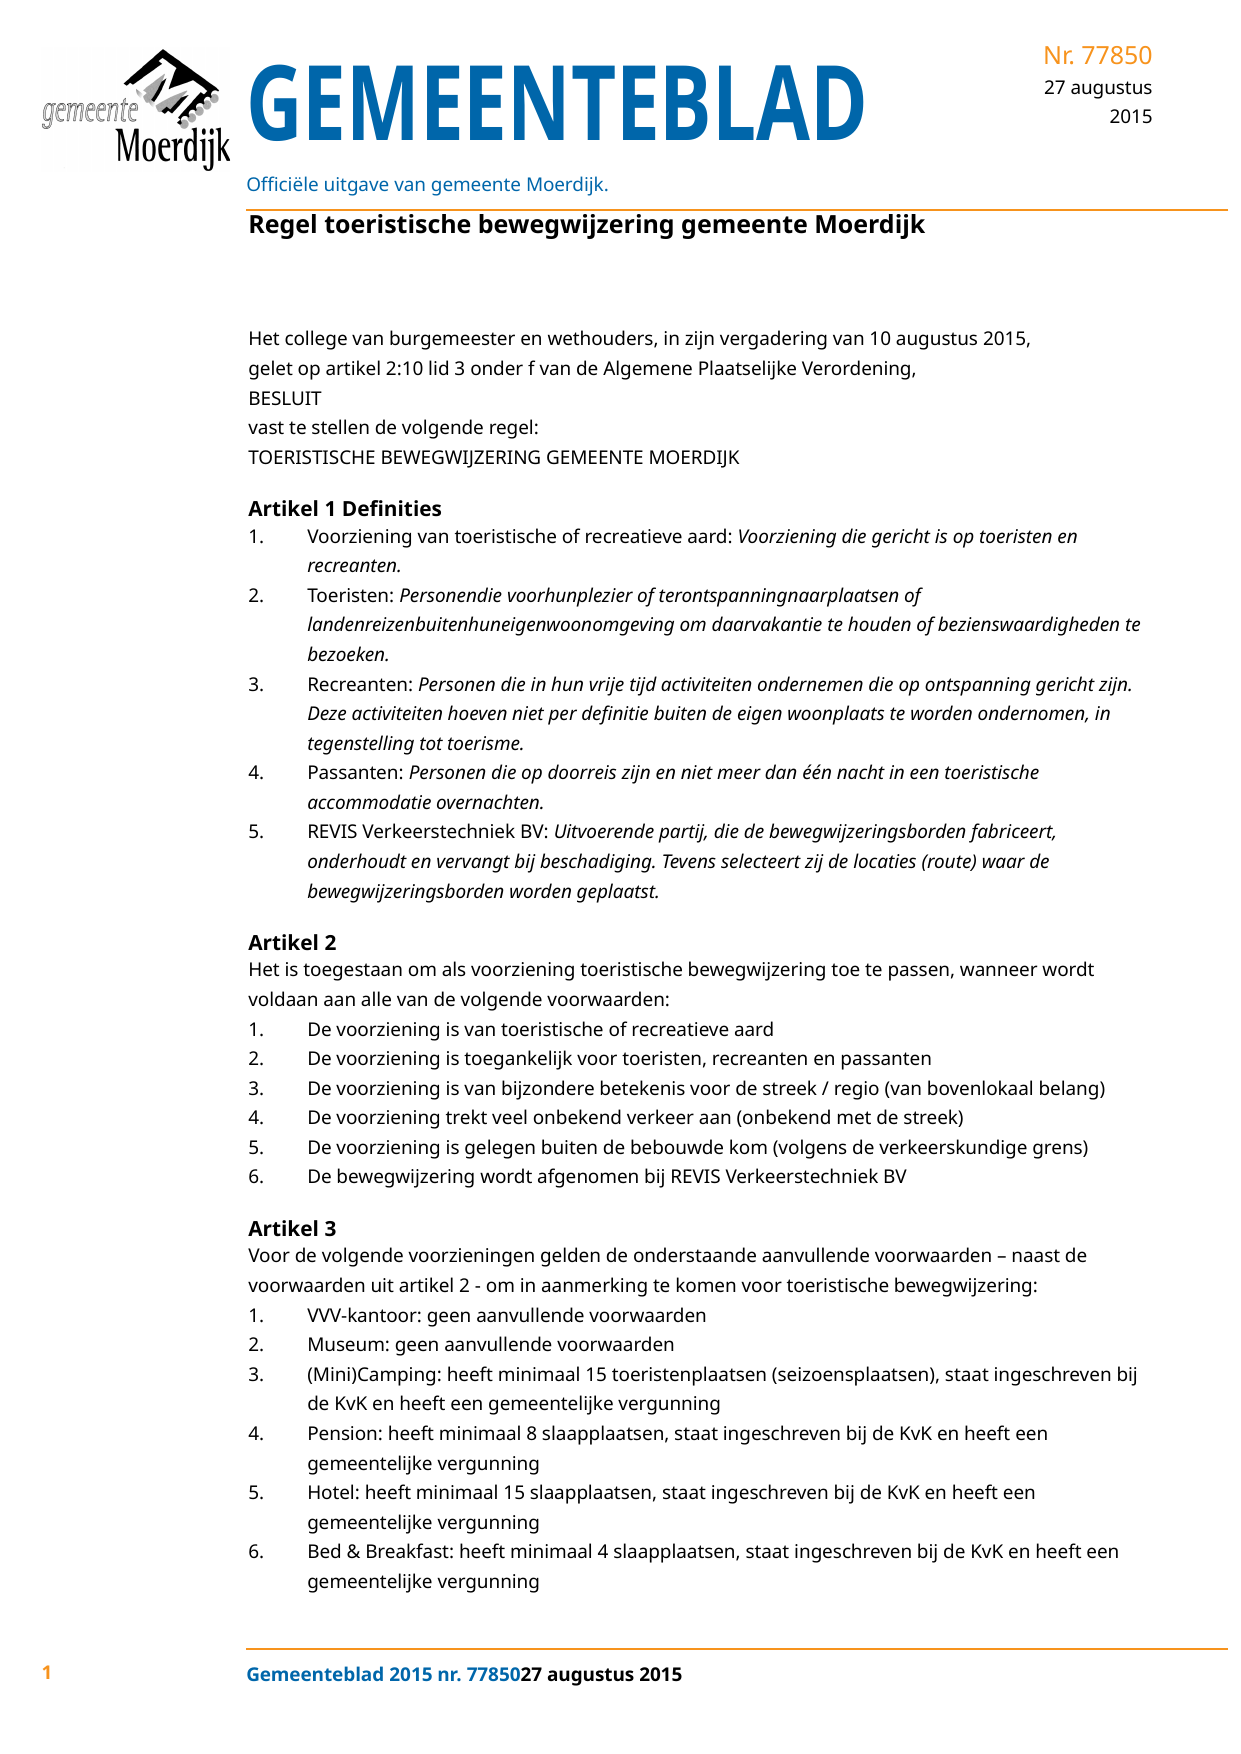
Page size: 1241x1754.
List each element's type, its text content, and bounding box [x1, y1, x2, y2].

list Bed & Breakfast: heeft minimaal 4 slaapplaatsen, staat ingeschreven bij de KvK en heeft een gemeentelijke vergunning [248, 1538, 1152, 1594]
text Het is toegestaan om als voorziening toeristische bewegwijzering toe te passen, wanneer wordt voldaan aan alle van de volgende voorwaarden: [248, 957, 1152, 1012]
list Museum: geen aanvullende voorwaarden [248, 1331, 1152, 1357]
text vast te stellen de volgende regel: [248, 414, 1152, 440]
picture [41, 47, 231, 172]
list De voorziening is van toeristische of recreatieve aard [248, 1016, 1152, 1042]
list Recreanten: Personen die in hun vrije tijd activiteiten ondernemen die op ontspanning gericht zijn. Deze activiteiten hoeven niet per definitie buiten de eigen woonplaats te worden ondernomen, in tegenstelling tot toerisme. [248, 671, 1152, 756]
list De voorziening is gelegen buiten de bebouwde kom (volgens de verkeerskundige grens) [248, 1134, 1152, 1160]
text Het college van burgemeester en wethouders, in zijn vergadering van 10 augustus 2015, [248, 326, 1152, 351]
list Hotel: heeft minimaal 15 slaapplaatsen, staat ingeschreven bij de KvK en heeft een gemeentelijke vergunning [248, 1479, 1152, 1534]
text Regel toeristische bewegwijzering gemeente Moerdijk [248, 211, 1152, 241]
list REVIS Verkeerstechniek BV: Uitvoerende partij, die de bewegwijzeringsborden fabriceert, onderhoudt en vervangt bij beschadiging. Tevens selecteert zij de locaties (route) waar de bewegwijzeringsborden worden geplaatst. [248, 819, 1152, 903]
text gelet op artikel 2:10 lid 3 onder f van de Algemene Plaatselijke Verordening, [248, 355, 1152, 381]
list Voorziening van toeristische of recreatieve aard: Voorziening die gericht is op toeristen en recreanten. [248, 523, 1152, 578]
list VVV-kantoor: geen aanvullende voorwaarden [248, 1302, 1152, 1327]
text Artikel 2 [248, 928, 1152, 957]
list De bewegwijzering wordt afgenomen bij REVIS Verkeerstechniek BV [248, 1164, 1152, 1189]
list De voorziening trekt veel onbekend verkeer aan (onbekend met de streek) [248, 1104, 1152, 1130]
list (Mini)Camping: heeft minimaal 15 toeristenplaatsen (seizoensplaatsen), staat ingeschreven bij de KvK en heeft een gemeentelijke vergunning [248, 1361, 1152, 1416]
text TOERISTISCHE BEWEGWIJZERING GEMEENTE MOERDIJK [248, 444, 1152, 470]
list Toeristen: Personendie voorhunplezier of terontspanningnaarplaatsen of landenreizenbuitenhuneigenwoonomgeving om daarvakantie te houden of bezienswaardigheden te bezoeken. [248, 582, 1152, 667]
list De voorziening is toegankelijk voor toeristen, recreanten en passanten [248, 1045, 1152, 1071]
list De voorziening is van bijzondere betekenis voor de streek / regio (van bovenlokaal belang) [248, 1075, 1152, 1101]
text BESLUIT [248, 385, 1152, 411]
text Artikel 1 Definities [248, 494, 1152, 523]
list Pension: heeft minimaal 8 slaapplaatsen, staat ingeschreven bij de KvK en heeft een gemeentelijke vergunning [248, 1420, 1152, 1475]
list Passanten: Personen die op doorreis zijn en niet meer dan één nacht in een toeristische accommodatie overnachten. [248, 759, 1152, 815]
text Artikel 3 [248, 1214, 1152, 1243]
text Voor de volgende voorzieningen gelden de onderstaande aanvullende voorwaarden – naast de voorwaarden uit artikel 2 - om in aanmerking te komen voor toeristische bewegwijzering: [248, 1243, 1152, 1298]
